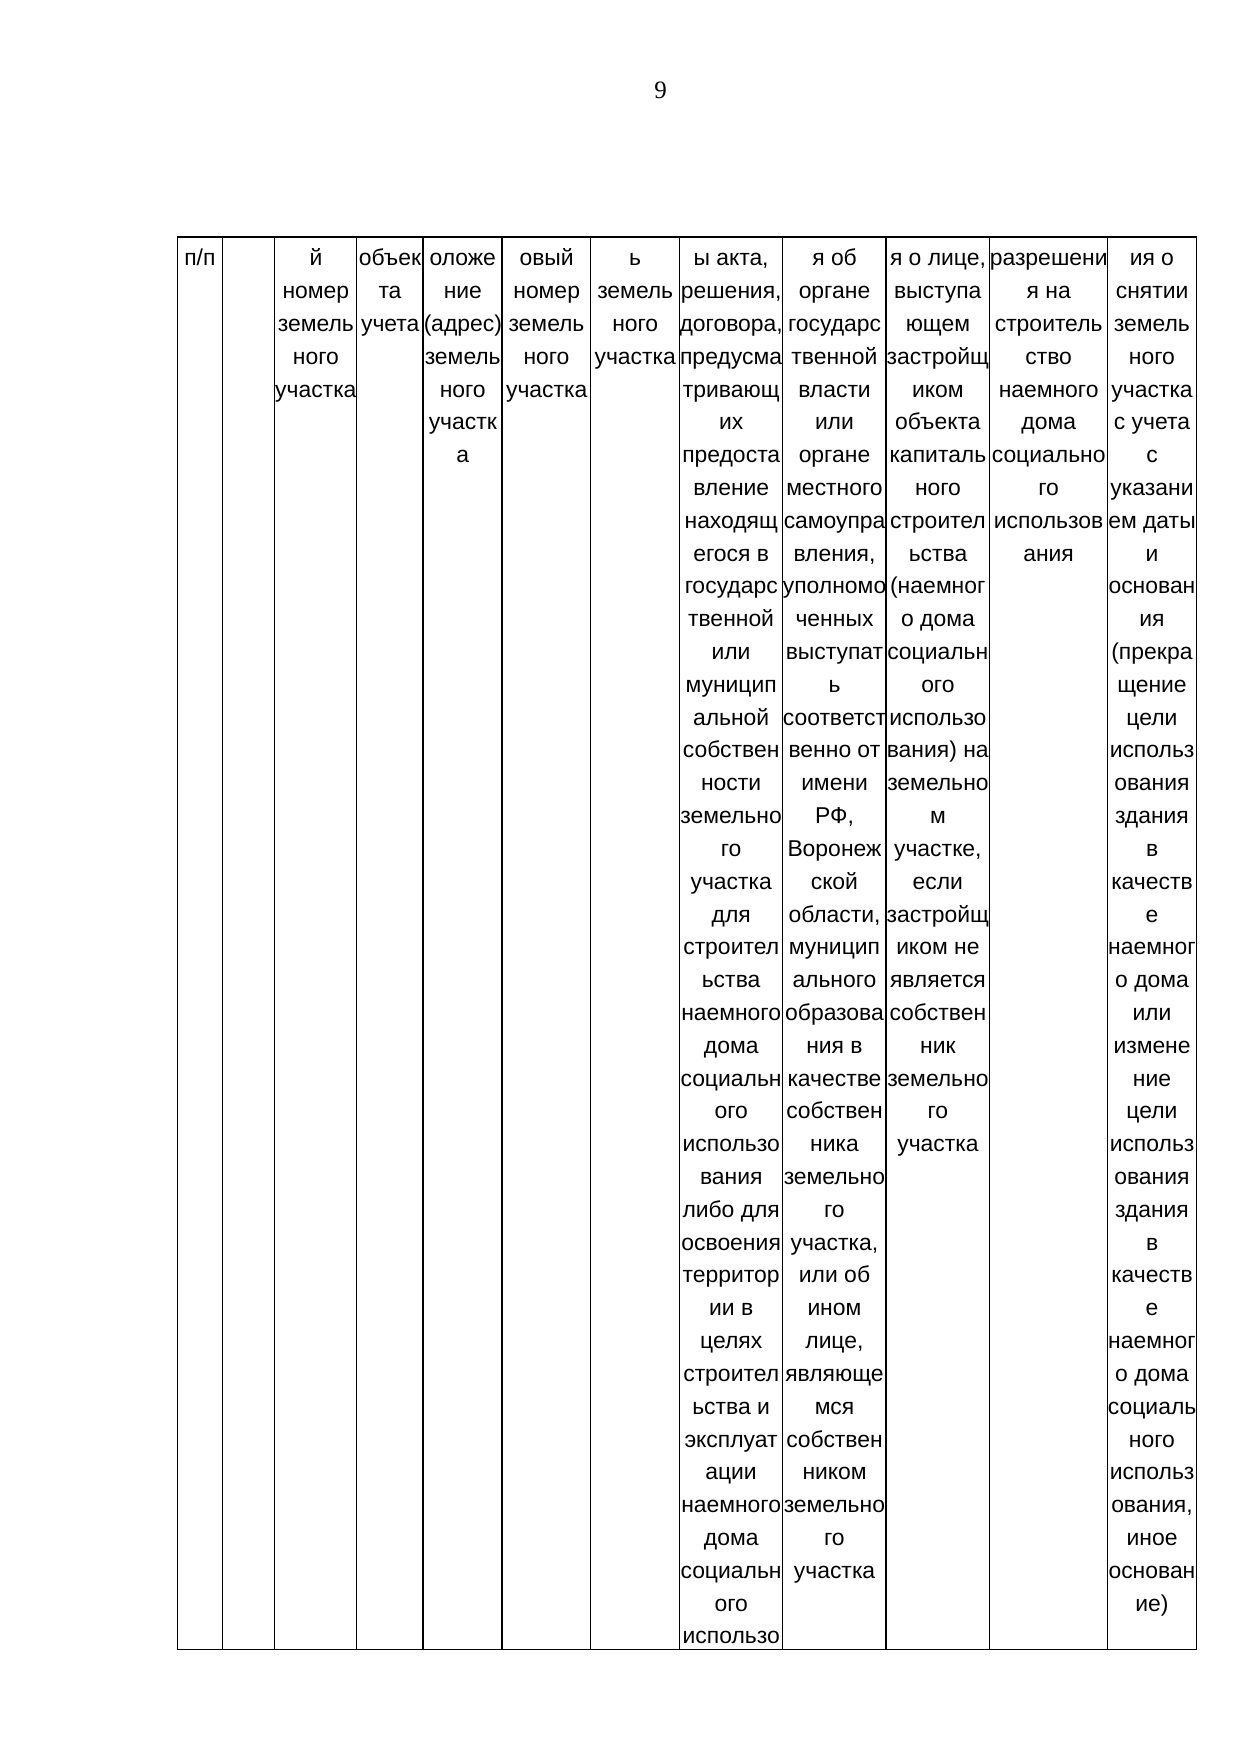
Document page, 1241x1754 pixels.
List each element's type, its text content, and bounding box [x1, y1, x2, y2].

table_cell я о лице, выступающем застройщиком объекта капитального строительства (наемного дома социального использования) на земельном участке, если застройщиком не является собственник земельного участка [887, 238, 989, 1649]
table_cell й номер земельного участка [275, 238, 356, 1649]
table_cell Местоположение (адрес) земельного участка [424, 238, 501, 1649]
table_cell [223, 238, 274, 1649]
table_cell ия о снятии земельного участка с учета с указанием даты и основания (прекращение цели использования здания в качестве наемного дома или изменение цели использования здания в качестве наемного дома социального использования, иное основание) [1108, 238, 1196, 1649]
table_cell п/п [178, 238, 222, 1649]
table_cell разрешения на строительство наемного дома социального использования [990, 238, 1107, 1649]
table_cell я об органе государственной власти или органе местного самоуправления, уполномоченных выступать соответственно от имени РФ, Воронежской области, муниципального образования в качестве собственника земельного участка, или об ином лице, являющемся собственником земельного участка [783, 238, 885, 1649]
table_cell Кадастровый номер земельного участка [503, 238, 590, 1649]
table_cell ы акта, решения, договора, предусматривающих предоставление находящегося в государственной или муниципальной собственности земельного участка для строительства наемного дома социального использования либо для освоения территории в целях строительства и эксплуатации наемного дома социального использо [680, 238, 782, 1649]
table_cell Площадь земельного участка [591, 238, 679, 1649]
table_cell объекта учета [357, 238, 422, 1649]
